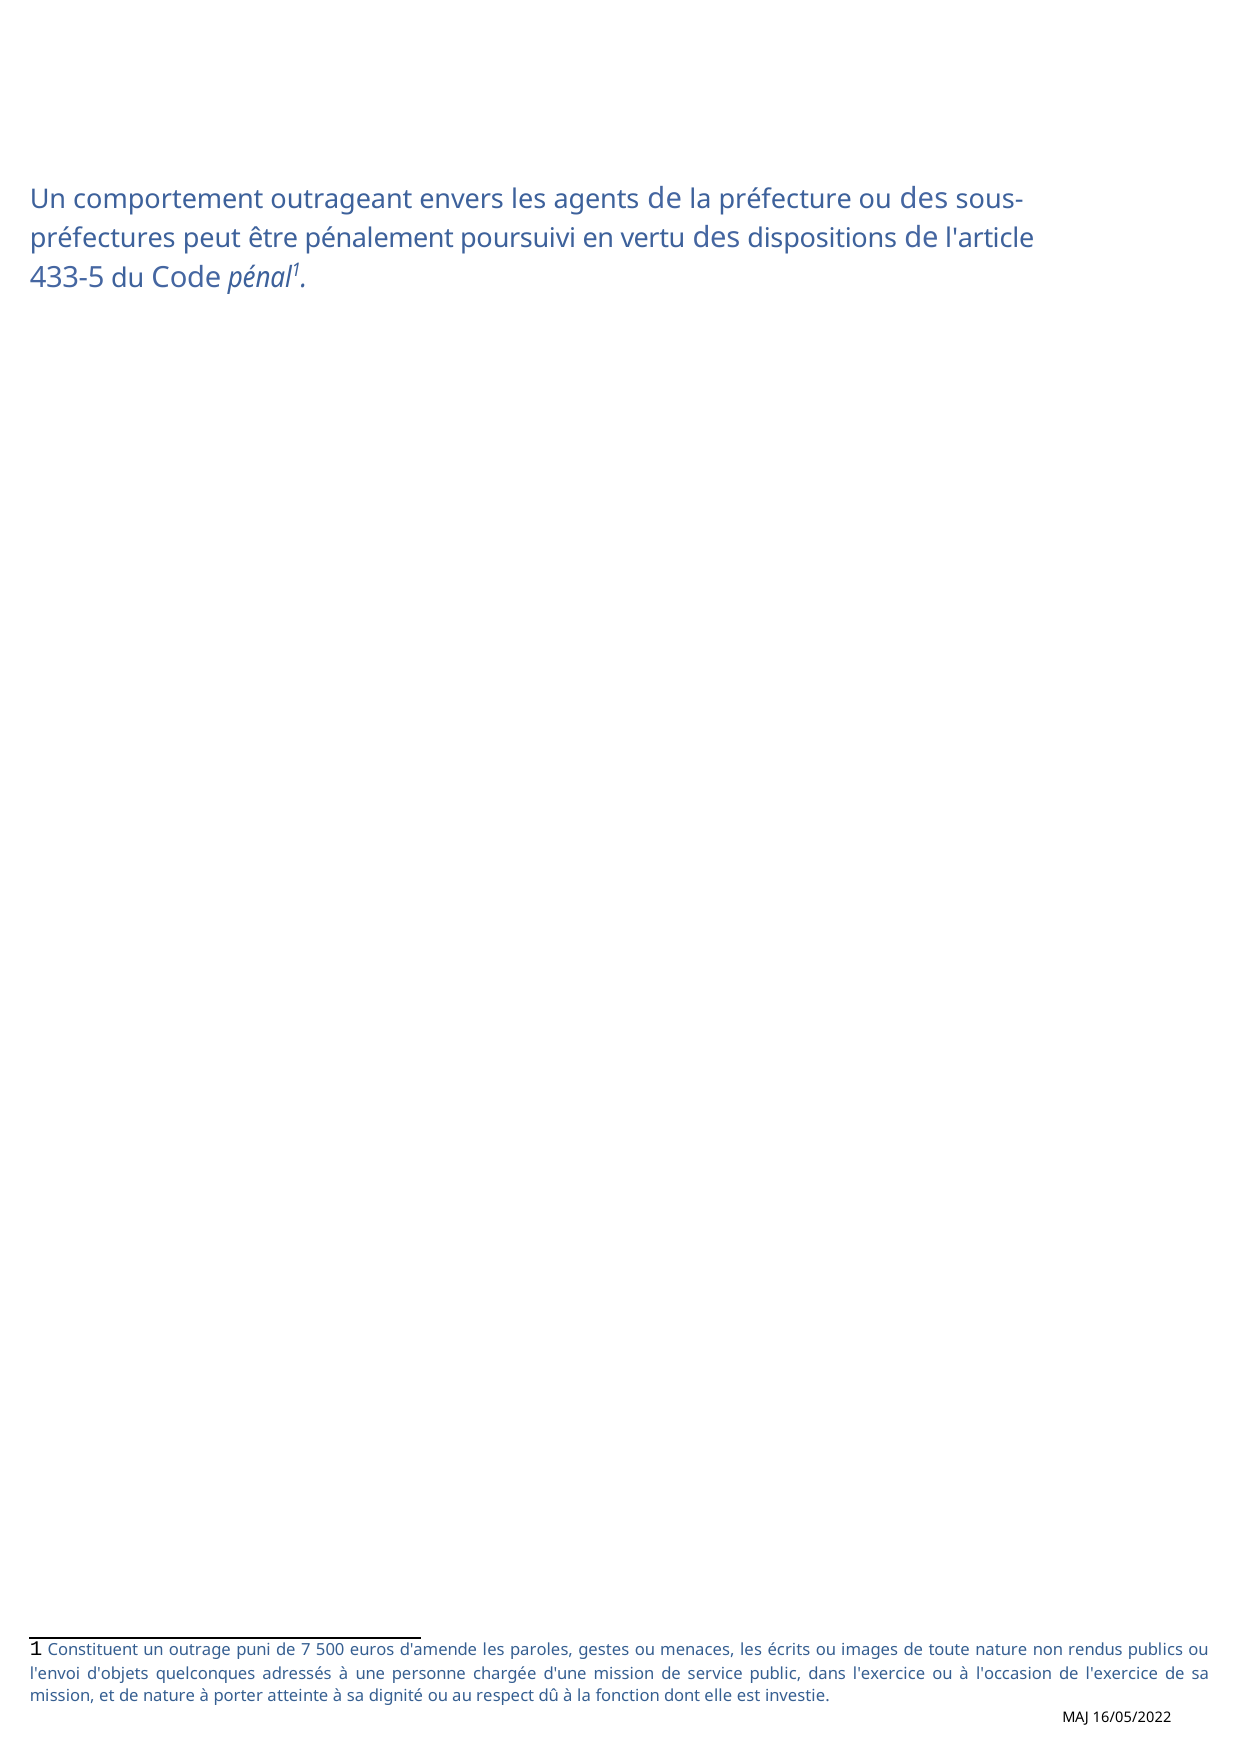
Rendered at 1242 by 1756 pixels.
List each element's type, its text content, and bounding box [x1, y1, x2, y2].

list Un comportement outrageant envers les agents de la préfecture ou des sous-préfectures peut être pénalement poursuivi en vertu des dispositions de l'article 433-5 du Code pénal. [29, 177, 1099, 296]
text MAJ 16/05/2022 [29, 1707, 1212, 1726]
text Constituent un outrage puni de 7 500 euros d'amende les paroles, gestes ou menaces, les écrits ou images de toute nature non rendus publics ou l'envoi d'objets quelconques adressés à une personne chargée d'une mission de service public, dans l'exercice ou à l'occasion de l'exercice de sa mission, et de nature à porter atteinte à sa dignité ou au respect dû à la fonction dont elle est investie. [29, 1638, 1212, 1707]
